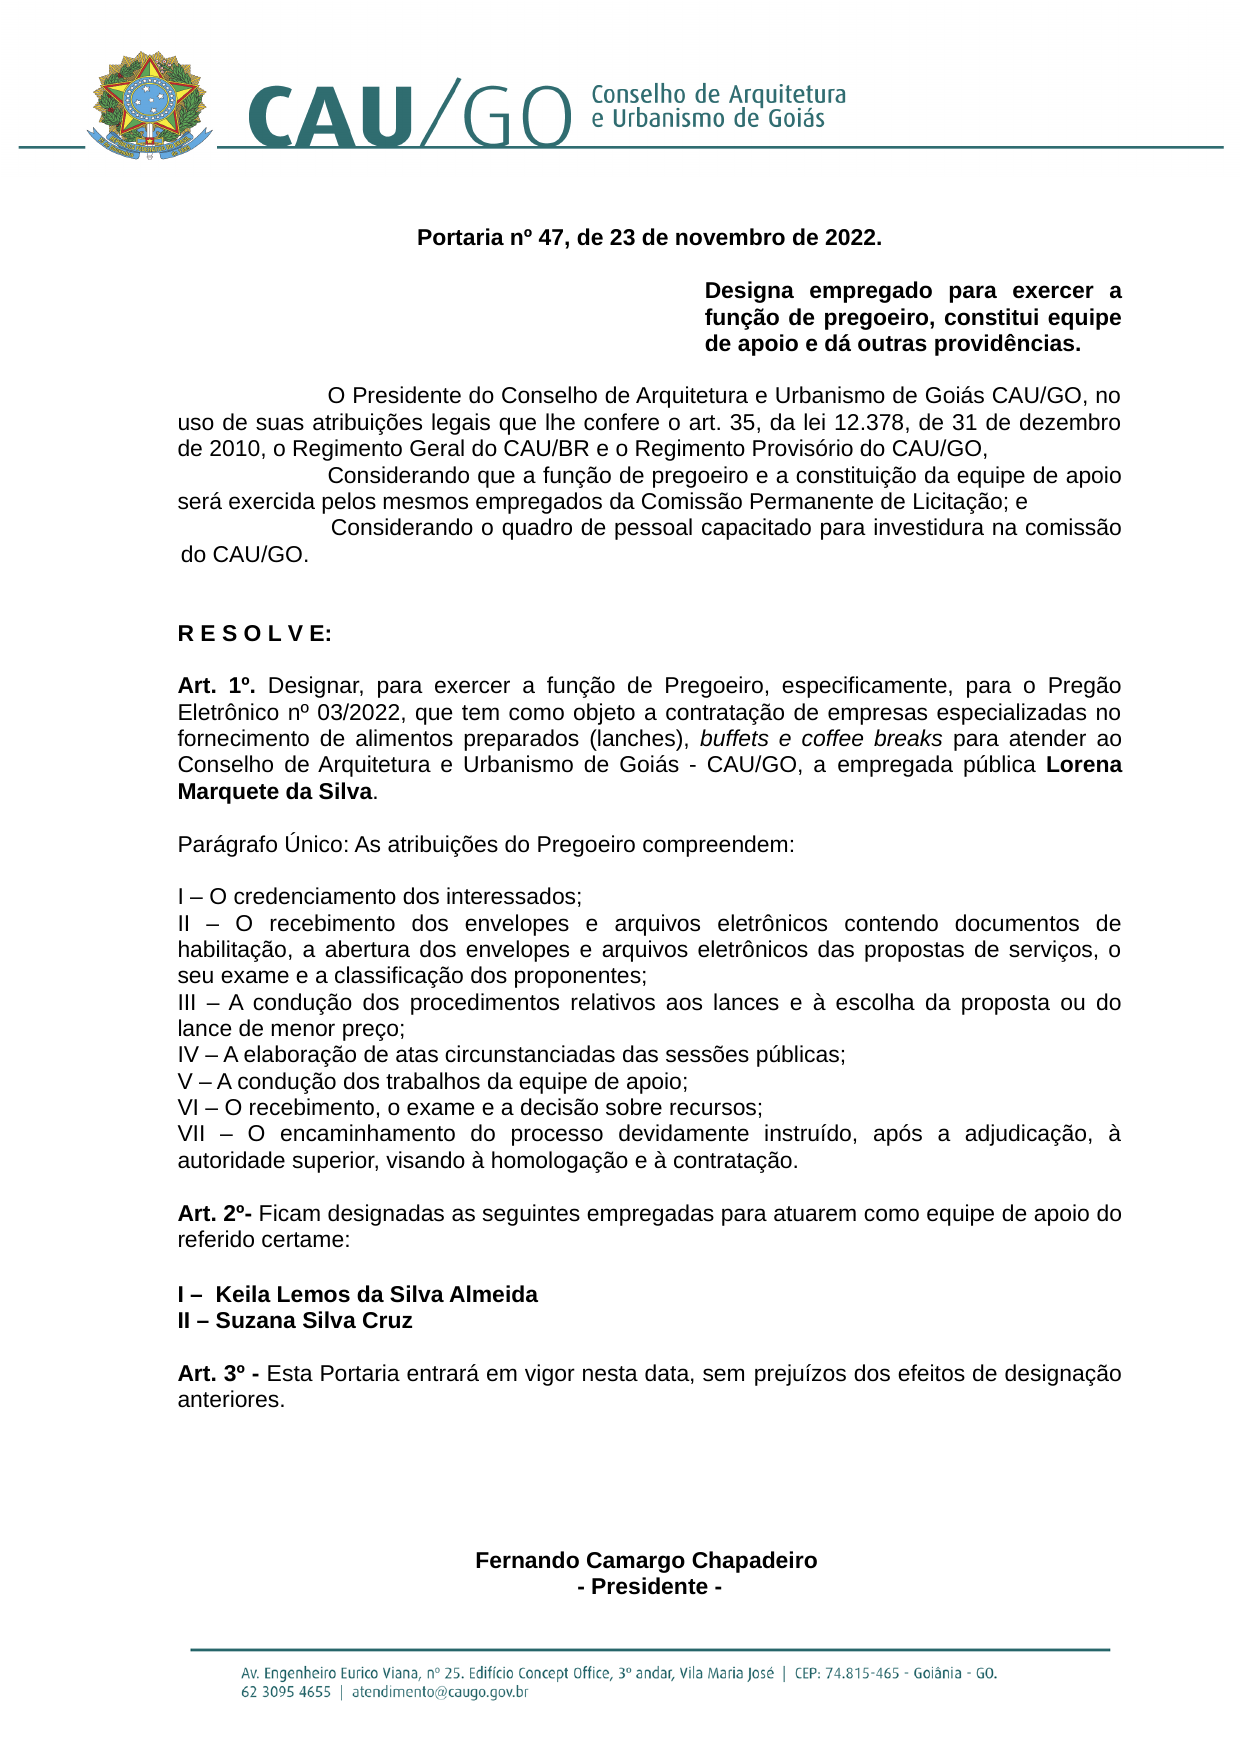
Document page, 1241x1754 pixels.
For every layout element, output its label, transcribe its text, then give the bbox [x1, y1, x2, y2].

text I – Keila Lemos da Silva Almeida [177, 1281, 1122, 1307]
text Designa empregado para exercer a função de pregoeiro, constitui equipe de apoio e dá outras providências. [704, 277, 1122, 356]
picture [1, 1, 1241, 177]
text Art. 2º- Ficam designadas as seguintes empregadas para atuarem como equipe de apoio do referido certame: [177, 1199, 1122, 1252]
text Art. 3º - Esta Portaria entrará em vigor nesta data, sem prejuízos dos efeitos de designação anteriores. [177, 1360, 1122, 1413]
text V – A condução dos trabalhos da equipe de apoio; [177, 1068, 1122, 1094]
text IV – A elaboração de atas circunstanciadas das sessões públicas; [177, 1041, 1122, 1068]
text Considerando que a função de pregoeiro e a constituição da equipe de apoio será exercida pelos mesmos empregados da Comissão Permanente de Licitação; e [177, 462, 1122, 514]
text II – O recebimento dos envelopes e arquivos eletrônicos contendo documentos de habilitação, a abertura dos envelopes e arquivos eletrônicos das propostas de serviços, o seu exame e a classificação dos proponentes; [177, 909, 1122, 989]
text VI – O recebimento, o exame e a decisão sobre recursos; [177, 1094, 1122, 1120]
text III – A condução dos procedimentos relativos aos lances e à escolha da proposta ou do lance de menor preço; [177, 989, 1122, 1041]
text Fernando Camargo Chapadeiro [177, 1547, 1122, 1573]
text O Presidente do Conselho de Arquitetura e Urbanismo de Goiás CAU/GO, no uso de suas atribuições legais que lhe confere o art. 35, da lei 12.378, de 31 de dezembro de 2010, o Regimento Geral do CAU/BR e o Regimento Provisório do CAU/GO, [177, 382, 1122, 462]
text II – Suzana Silva Cruz [177, 1307, 1122, 1334]
picture [177, 1635, 1123, 1750]
text Considerando o quadro de pessoal capacitado para investidura na comissão do CAU/GO. [181, 514, 1122, 567]
text Parágrafo Único: As atribuições do Pregoeiro compreendem: [177, 831, 1122, 857]
text Portaria nº 47, de 23 de novembro de 2022. [177, 224, 1122, 251]
text R E S O L V E: [177, 620, 1122, 646]
text - Presidente - [177, 1573, 1122, 1599]
text I – O credenciamento dos interessados; [177, 883, 1122, 909]
text VII – O encaminhamento do processo devidamente instruído, após a adjudicação, à autoridade superior, visando à homologação e à contratação. [177, 1120, 1122, 1173]
text Art. 1º. Designar, para exercer a função de Pregoeiro, especificamente, para o Pregão Eletrônico nº 03/2022, que tem como objeto a contratação de empresas especializadas no fornecimento de alimentos preparados (lanches), buffets e coffee breaks para atender ao Conselho de Arquitetura e Urbanismo de Goiás - CAU/GO, a empregada pública Lorena Marquete da Silva. [177, 672, 1122, 804]
